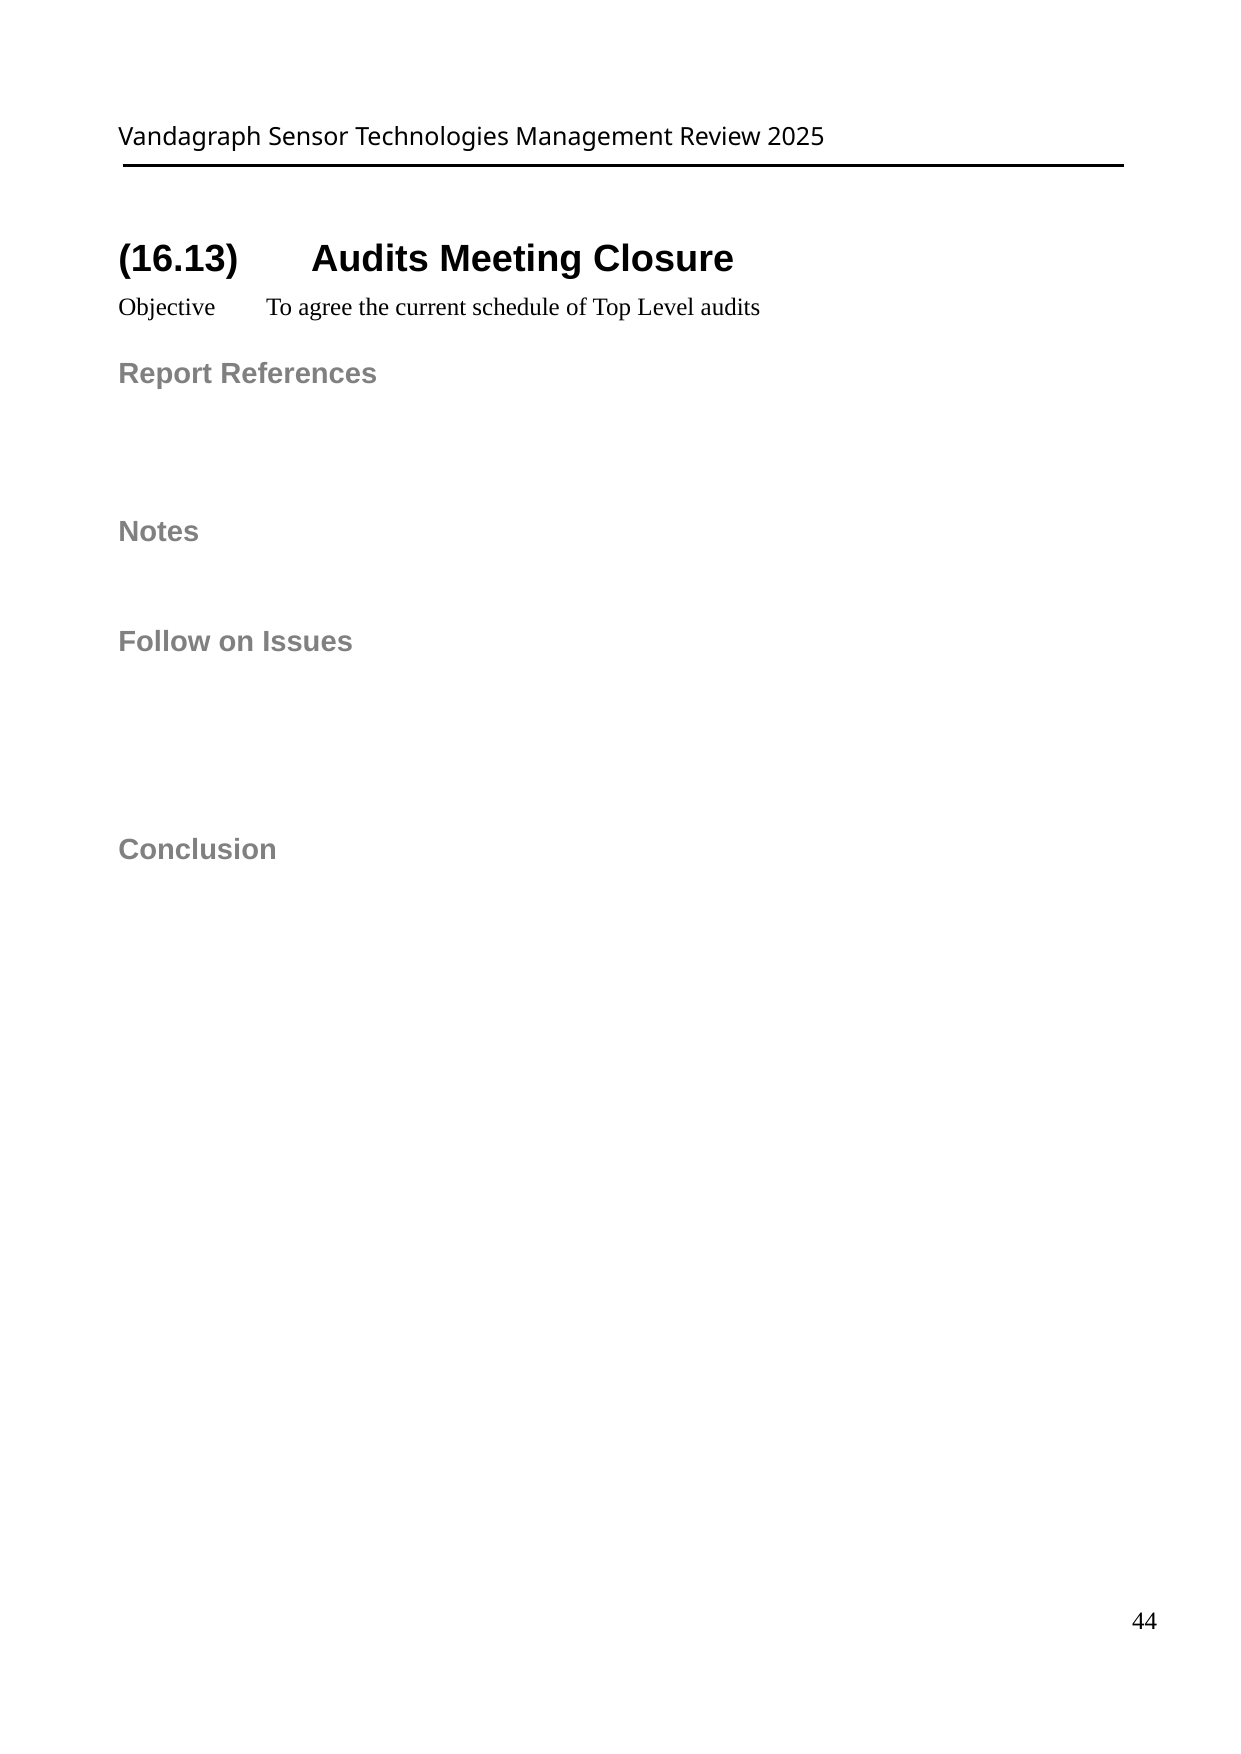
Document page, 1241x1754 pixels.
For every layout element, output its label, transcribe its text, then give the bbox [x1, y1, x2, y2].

subtitle Report References [118, 356, 1122, 389]
subtitle (16.13) Audits Meeting Closure [118, 236, 1122, 279]
subtitle Follow on Issues [118, 624, 1122, 658]
subtitle Notes [118, 514, 1122, 548]
subtitle Conclusion [118, 832, 1122, 866]
text Objective To agree the current schedule of Top Level audits [118, 292, 1122, 321]
